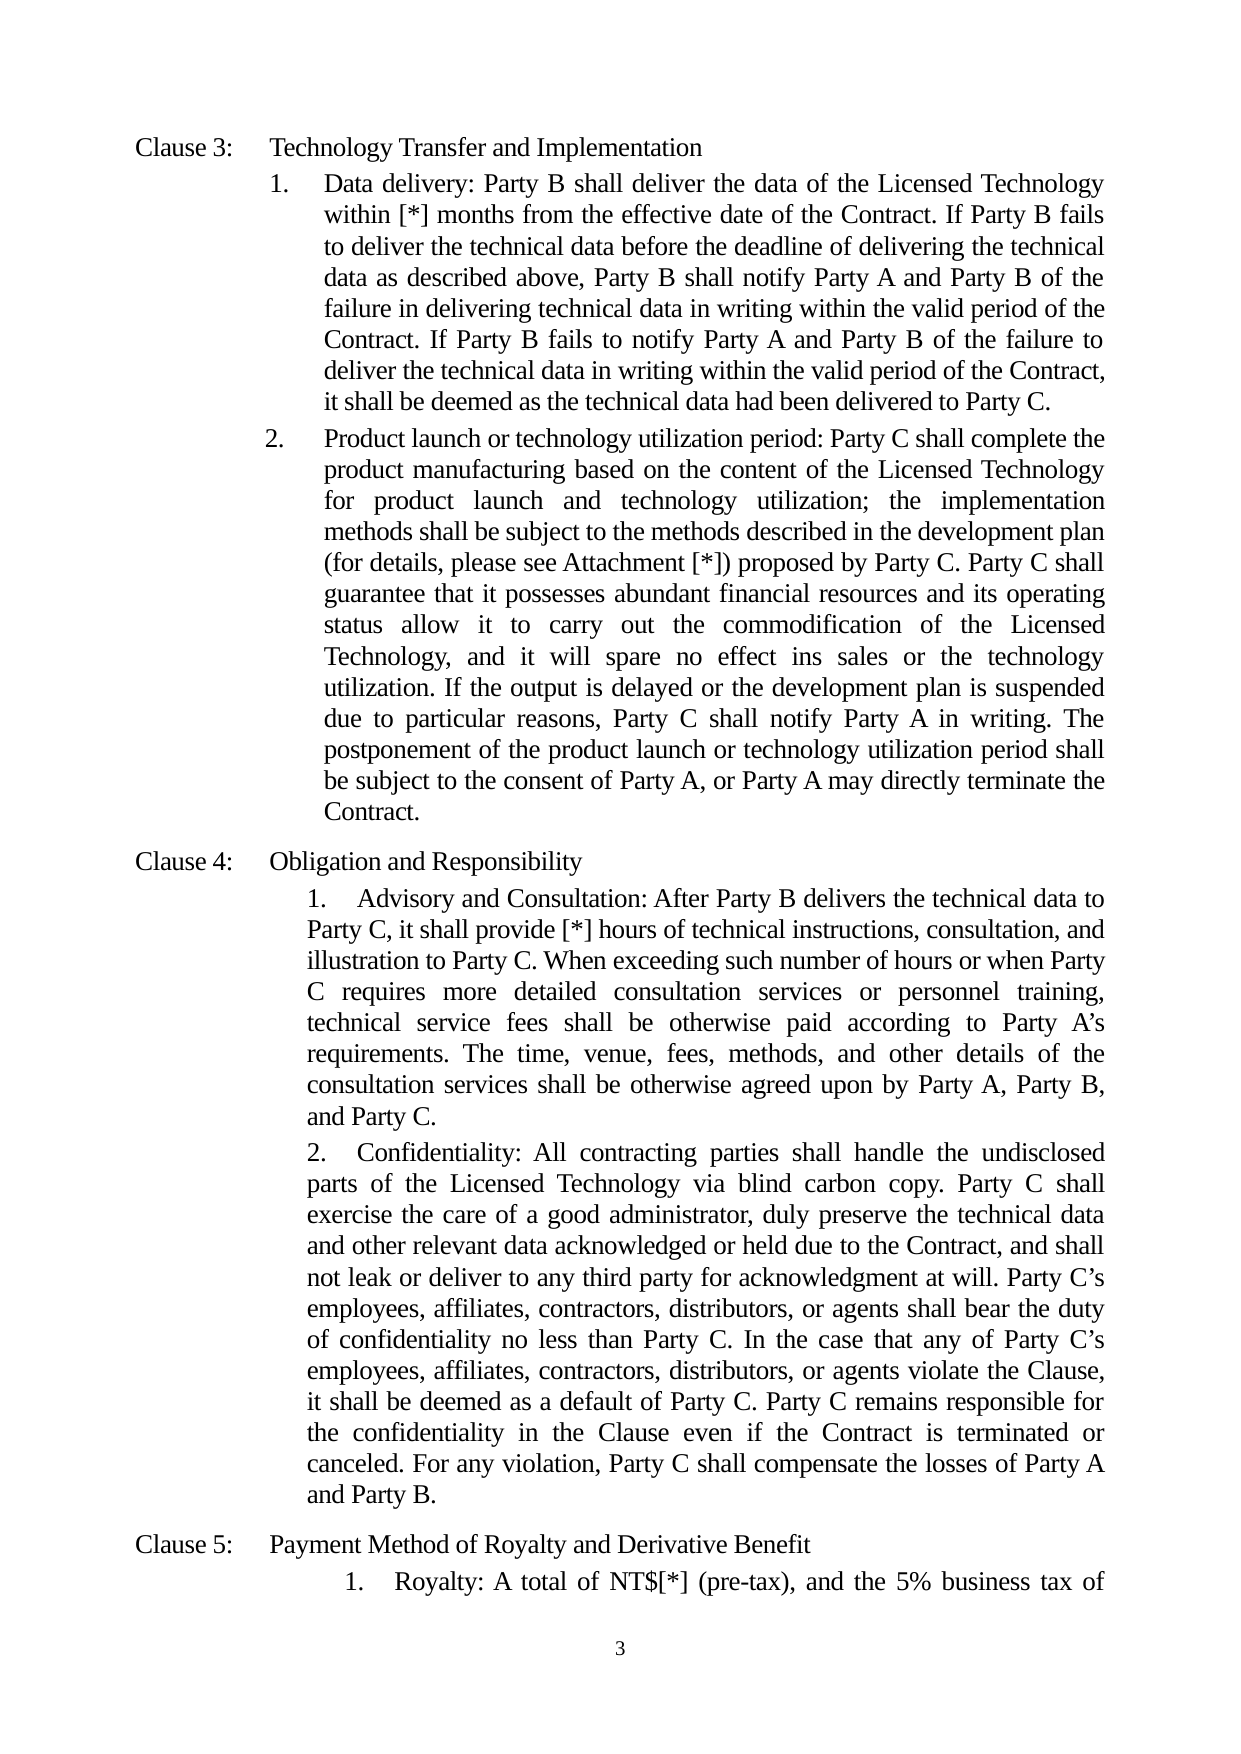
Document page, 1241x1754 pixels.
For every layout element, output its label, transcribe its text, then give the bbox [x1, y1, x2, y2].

table_cell Obligation and Responsibility Advisory and Consultation: After Party B delivers the technical data to Party C, it shall provide [*] hours of technical instructions, consultation, and illustration to Party C. When exceeding such number of hours or when Party C requires more detailed consultation services or personnel training, technical service fees shall be otherwise paid according to Party A’s requirements. The time, venue, fees, methods, and other details of the consultation services shall be otherwise agreed upon by Party A, Party B, and Party C. Confidentiality: All contracting parties shall handle the undisclosed parts of the Licensed Technology via blind carbon copy. Party C shall exercise the care of a good administrator, duly preserve the technical data and other relevant data acknowledged or held due to the Contract, and shall not leak or deliver to any third party for acknowledgment at will. Party C’s employees, affiliates, contractors, distributors, or agents shall bear the duty of confidentiality no less than Party C. In the case that any of Party C’s employees, affiliates, contractors, distributors, or agents violate the Clause, it shall be deemed as a default of Party C. Party C remains responsible for the confidentiality in the Clause even if the Contract is terminated or canceled. For any violation, Party C shall compensate the losses of Party A and Party B. [266, 827, 1108, 1510]
table_cell Clause 4: [132, 827, 266, 1510]
table_cell Payment Method of Royalty and Derivative Benefit Royalty: A total of NT$[*] (pre-tax), and the 5% business tax of [266, 1510, 1108, 1596]
table_cell Clause 5: [132, 1510, 266, 1596]
table_cell Clause 3: [132, 112, 266, 827]
table_cell Technology Transfer and Implementation Data delivery: Party B shall deliver the data of the Licensed Technology within [*] months from the effective date of the Contract. If Party B fails to deliver the technical data before the deadline of delivering the technical data as described above, Party B shall notify Party A and Party B of the failure in delivering technical data in writing within the valid period of the Contract. If Party B fails to notify Party A and Party B of the failure to deliver the technical data in writing within the valid period of the Contract, it shall be deemed as the technical data had been delivered to Party C. Product launch or technology utilization period: Party C shall complete the product manufacturing based on the content of the Licensed Technology for product launch and technology utilization; the implementation methods shall be subject to the methods described in the development plan (for details, please see Attachment [*]) proposed by Party C. Party C shall guarantee that it possesses abundant financial resources and its operating status allow it to carry out the commodification of the Licensed Technology, and it will spare no effect ins sales or the technology utilization. If the output is delayed or the development plan is suspended due to particular reasons, Party C shall notify Party A in writing. The postponement of the product launch or technology utilization period shall be subject to the consent of Party A, or Party A may directly terminate the Contract. [266, 112, 1108, 827]
